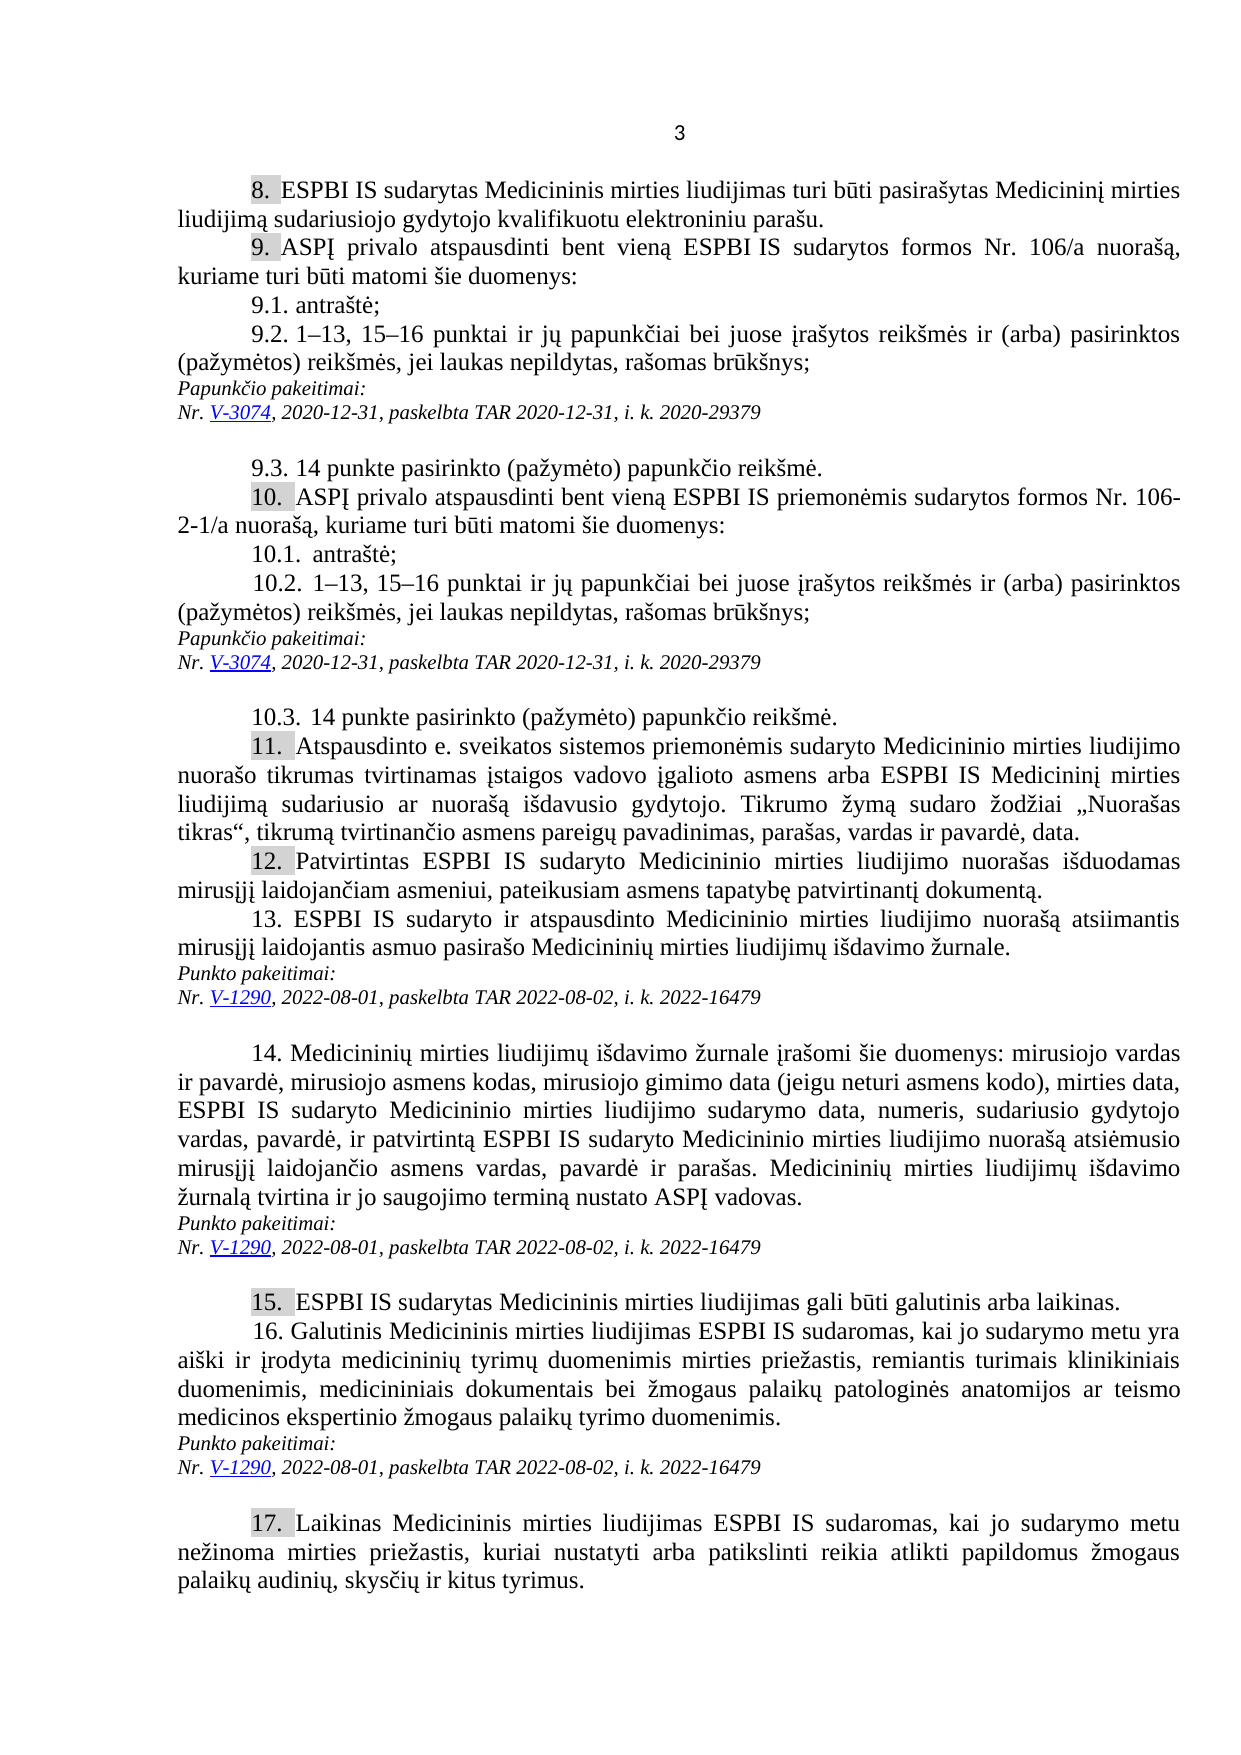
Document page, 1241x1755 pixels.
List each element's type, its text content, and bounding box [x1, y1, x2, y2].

text 10.1. antraštė; [177, 539, 1181, 568]
text 15. ESPBI IS sudarytas Medicininis mirties liudijimas gali būti galutinis arba laikinas. [177, 1287, 1181, 1316]
text 16. Galutinis Medicininis mirties liudijimas ESPBI IS sudaromas, kai jo sudarymo metu yra aiški ir įrodyta medicininių tyrimų duomenimis mirties priežastis, remiantis turimais klinikiniais duomenimis, medicininiais dokumentais bei žmogaus palaikų patologinės anatomijos ar teismo medicinos ekspertinio žmogaus palaikų tyrimo duomenimis. [177, 1316, 1181, 1431]
text Nr. V-1290, 2022-08-01, paskelbta TAR 2022-08-02, i. k. 2022-16479 [177, 1234, 1181, 1259]
text Punkto pakeitimai: [177, 1211, 1181, 1234]
text 10. ASPĮ privalo atspausdinti bent vieną ESPBI IS priemonėmis sudarytos formos Nr. 106-2-1/a nuorašą, kuriame turi būti matomi šie duomenys: [177, 482, 1181, 539]
text Nr. V-1290, 2022-08-01, paskelbta TAR 2022-08-02, i. k. 2022-16479 [177, 1455, 1181, 1479]
text 13. ESPBI IS sudaryto ir atspausdinto Medicininio mirties liudijimo nuorašą atsiimantis mirusįjį laidojantis asmuo pasirašo Medicininių mirties liudijimų išdavimo žurnale. [177, 904, 1181, 961]
text 10.2. 1–13, 15–16 punktai ir jų papunkčiai bei juose įrašytos reikšmės ir (arba) pasirinktos (pažymėtos) reikšmės, jei laukas nepildytas, rašomas brūkšnys; [177, 568, 1181, 626]
text 9.1. antraštė; [177, 290, 1181, 319]
text 8. ESPBI IS sudarytas Medicininis mirties liudijimas turi būti pasirašytas Medicininį mirties liudijimą sudariusiojo gydytojo kvalifikuotu elektroniniu parašu. [177, 175, 1181, 232]
text 11. Atspausdinto e. sveikatos sistemos priemonėmis sudaryto Medicininio mirties liudijimo nuorašo tikrumas tvirtinamas įstaigos vadovo įgalioto asmens arba ESPBI IS Medicininį mirties liudijimą sudariusio ar nuorašą išdavusio gydytojo. Tikrumo žymą sudaro žodžiai „Nuorašas tikras“, tikrumą tvirtinančio asmens pareigų pavadinimas, parašas, vardas ir pavardė, data. [177, 731, 1181, 846]
text 9. ASPĮ privalo atspausdinti bent vieną ESPBI IS sudarytos formos Nr. 106/a nuorašą, kuriame turi būti matomi šie duomenys: [177, 232, 1181, 290]
text 12. Patvirtintas ESPBI IS sudaryto Medicininio mirties liudijimo nuorašas išduodamas mirusįjį laidojančiam asmeniui, pateikusiam asmens tapatybę patvirtinantį dokumentą. [177, 846, 1181, 904]
text Nr. V-3074, 2020-12-31, paskelbta TAR 2020-12-31, i. k. 2020-29379 [177, 649, 1181, 674]
text Punkto pakeitimai: [177, 961, 1181, 985]
text Papunkčio pakeitimai: [177, 626, 1181, 649]
text 17. Laikinas Medicininis mirties liudijimas ESPBI IS sudaromas, kai jo sudarymo metu nežinoma mirties priežastis, kuriai nustatyti arba patikslinti reikia atlikti papildomus žmogaus palaikų audinių, skysčių ir kitus tyrimus. [177, 1508, 1181, 1594]
text 9.3. 14 punkte pasirinkto (pažymėto) papunkčio reikšmė. [177, 453, 1181, 482]
text 10.3. 14 punkte pasirinkto (pažymėto) papunkčio reikšmė. [177, 702, 1181, 731]
text 9.2. 1–13, 15–16 punktai ir jų papunkčiai bei juose įrašytos reikšmės ir (arba) pasirinktos (pažymėtos) reikšmės, jei laukas nepildytas, rašomas brūkšnys; [177, 319, 1181, 376]
text Nr. V-1290, 2022-08-01, paskelbta TAR 2022-08-02, i. k. 2022-16479 [177, 985, 1181, 1009]
text Papunkčio pakeitimai: [177, 376, 1181, 400]
text Punkto pakeitimai: [177, 1431, 1181, 1455]
text Nr. V-3074, 2020-12-31, paskelbta TAR 2020-12-31, i. k. 2020-29379 [177, 400, 1181, 424]
text 14. Medicininių mirties liudijimų išdavimo žurnale įrašomi šie duomenys: mirusiojo vardas ir pavardė, mirusiojo asmens kodas, mirusiojo gimimo data (jeigu neturi asmens kodo), mirties data, ESPBI IS sudaryto Medicininio mirties liudijimo sudarymo data, numeris, sudariusio gydytojo vardas, pavardė, ir patvirtintą ESPBI IS sudaryto Medicininio mirties liudijimo nuorašą atsiėmusio mirusįjį laidojančio asmens vardas, pavardė ir parašas. Medicininių mirties liudijimų išdavimo žurnalą tvirtina ir jo saugojimo terminą nustato ASPĮ vadovas. [177, 1038, 1181, 1211]
